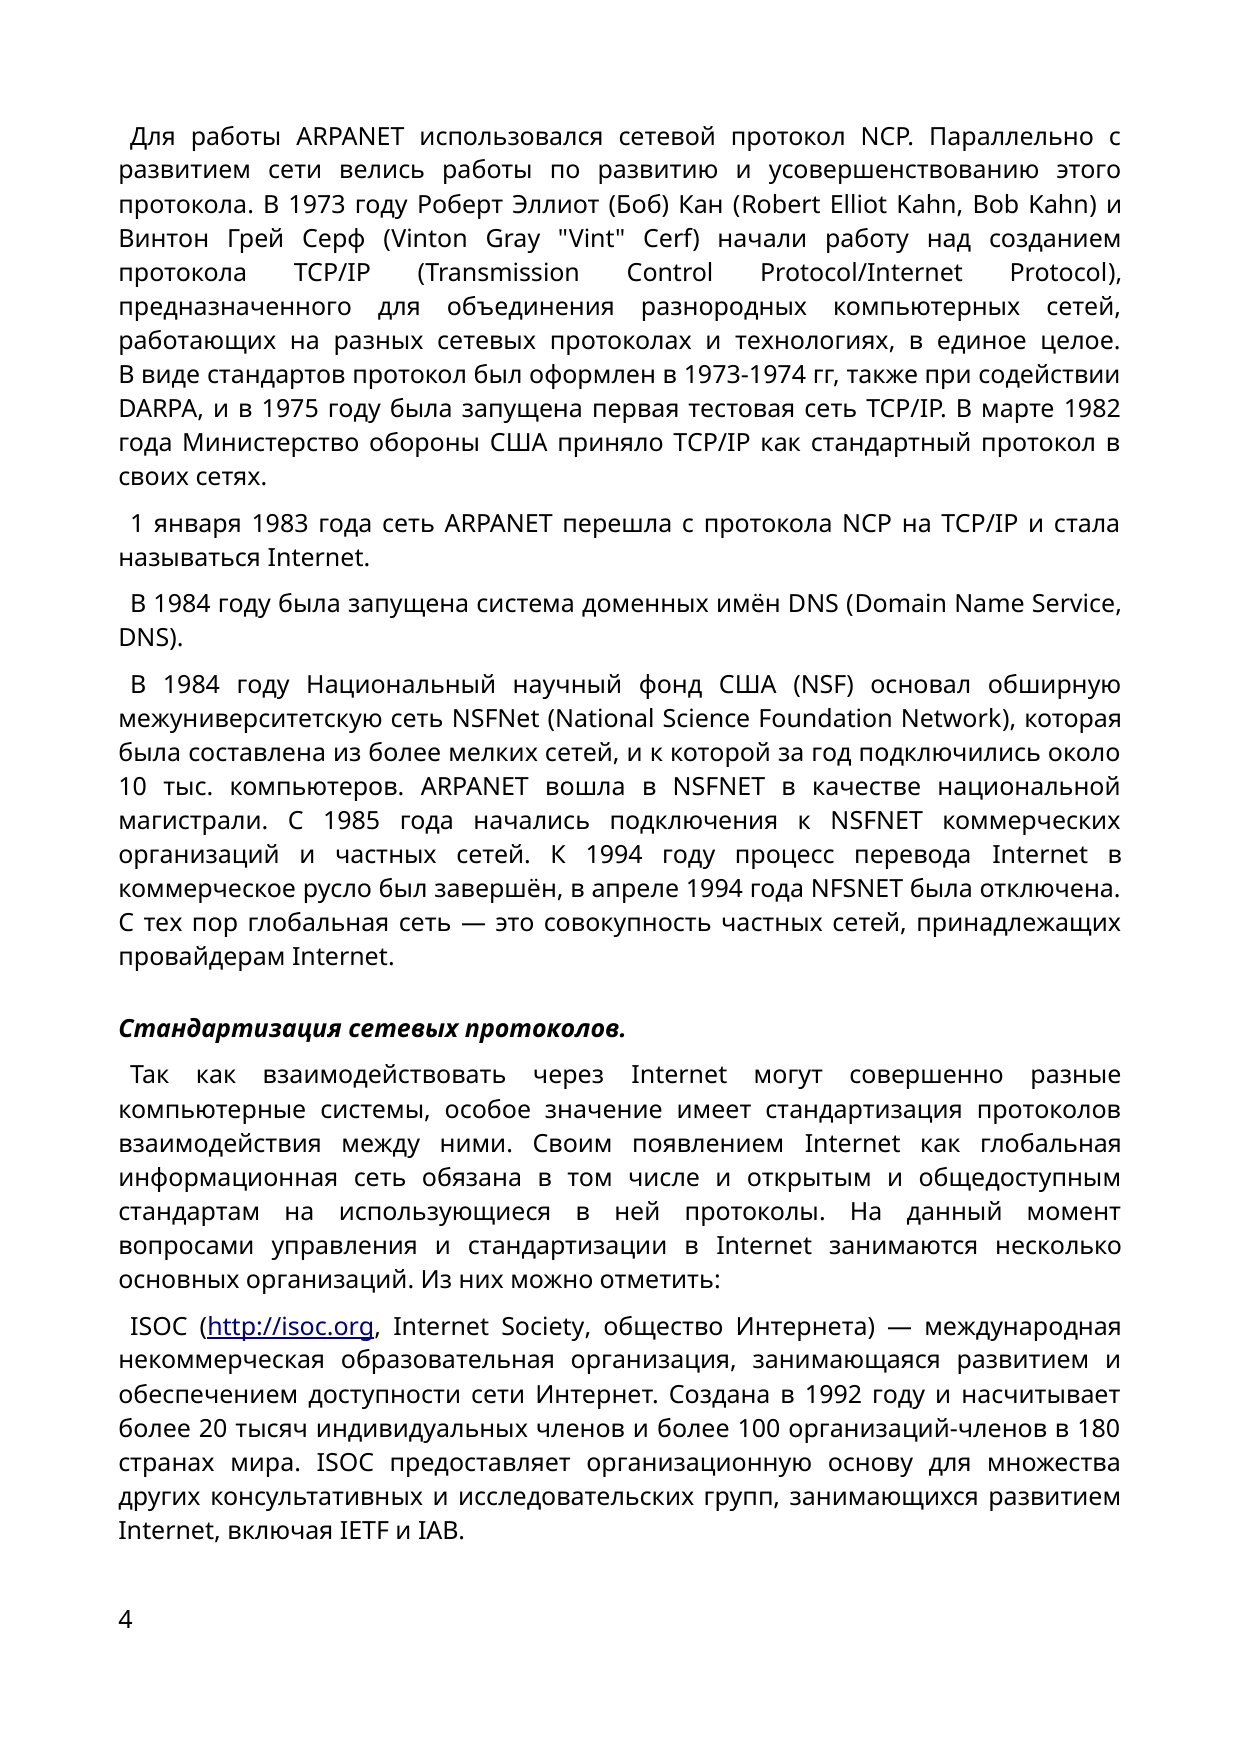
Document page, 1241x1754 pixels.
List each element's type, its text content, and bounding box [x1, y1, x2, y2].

text ISOC (http://isoc.org, Internet Society, общество Интернета) — международная некоммерческая образовательная организация, занимающаяся развитием и обеспечением доступности сети Интернет. Создана в 1992 году и насчитывает более 20 тысяч индивидуальных членов и более 100 организаций-членов в 180 странах мира. ISOC предоставляет организационную основу для множества других консультативных и исследовательских групп, занимающихся развитием Internet, включая IETF и IAB. [118, 1308, 1122, 1547]
text В 1984 году была запущена система доменных имён DNS (Domain Name Service, DNS). [118, 586, 1122, 654]
text Так как взаимодействовать через Internet могут совершенно разные компьютерные системы, особое значение имеет стандартизация протоколов взаимодействия между ними. Своим появлением Internet как глобальная информационная сеть обязана в том числе и открытым и общедоступным стандартам на использующиеся в ней протоколы. На данный момент вопросами управления и стандартизации в Internet занимаются несколько основных организаций. Из них можно отметить: [118, 1057, 1122, 1296]
subtitle Стандартизация сетевых протоколов. [118, 1011, 1122, 1045]
text Для работы ARPANET использовался сетевой протокол NCP. Параллельно с развитием сети велись работы по развитию и усовершенствованию этого протокола. В 1973 году Роберт Эллиот (Боб) Кан (Robert Elliot Kahn, Bob Kahn) и Винтон Грей Серф (Vinton Gray "Vint" Cerf) начали работу над созданием протокола TCP/IP (Transmission Control Protocol/Internet Protocol), предназначенного для объединения разнородных компьютерных сетей, работающих на разных сетевых протоколах и технологиях, в единое целое. В виде стандартов протокол был оформлен в 1973-1974 гг, также при содействии DARPA, и в 1975 году была запущена первая тестовая сеть TCP/IP. В марте 1982 года Министерство обороны США приняло TCP/IP как стандартный протокол в своих сетях. [118, 118, 1122, 493]
text В 1984 году Национальный научный фонд США (NSF) основал обширную межуниверситетскую сеть NSFNet (National Science Foundation Network), которая была составлена из более мелких сетей, и к которой за год подключились около 10 тыс. компьютеров. ARPANET вошла в NSFNET в качестве национальной магистрали. С 1985 года начались подключения к NSFNET коммерческих организаций и частных сетей. К 1994 году процесс перевода Internet в коммерческое русло был завершён, в апреле 1994 года NFSNET была отключена. С тех пор глобальная сеть — это совокупность частных сетей, принадлежащих провайдерам Internet. [118, 667, 1122, 973]
text 1 января 1983 года сеть ARPANET перешла с протокола NCP на TCP/IP и стала называться Internet. [118, 505, 1122, 573]
